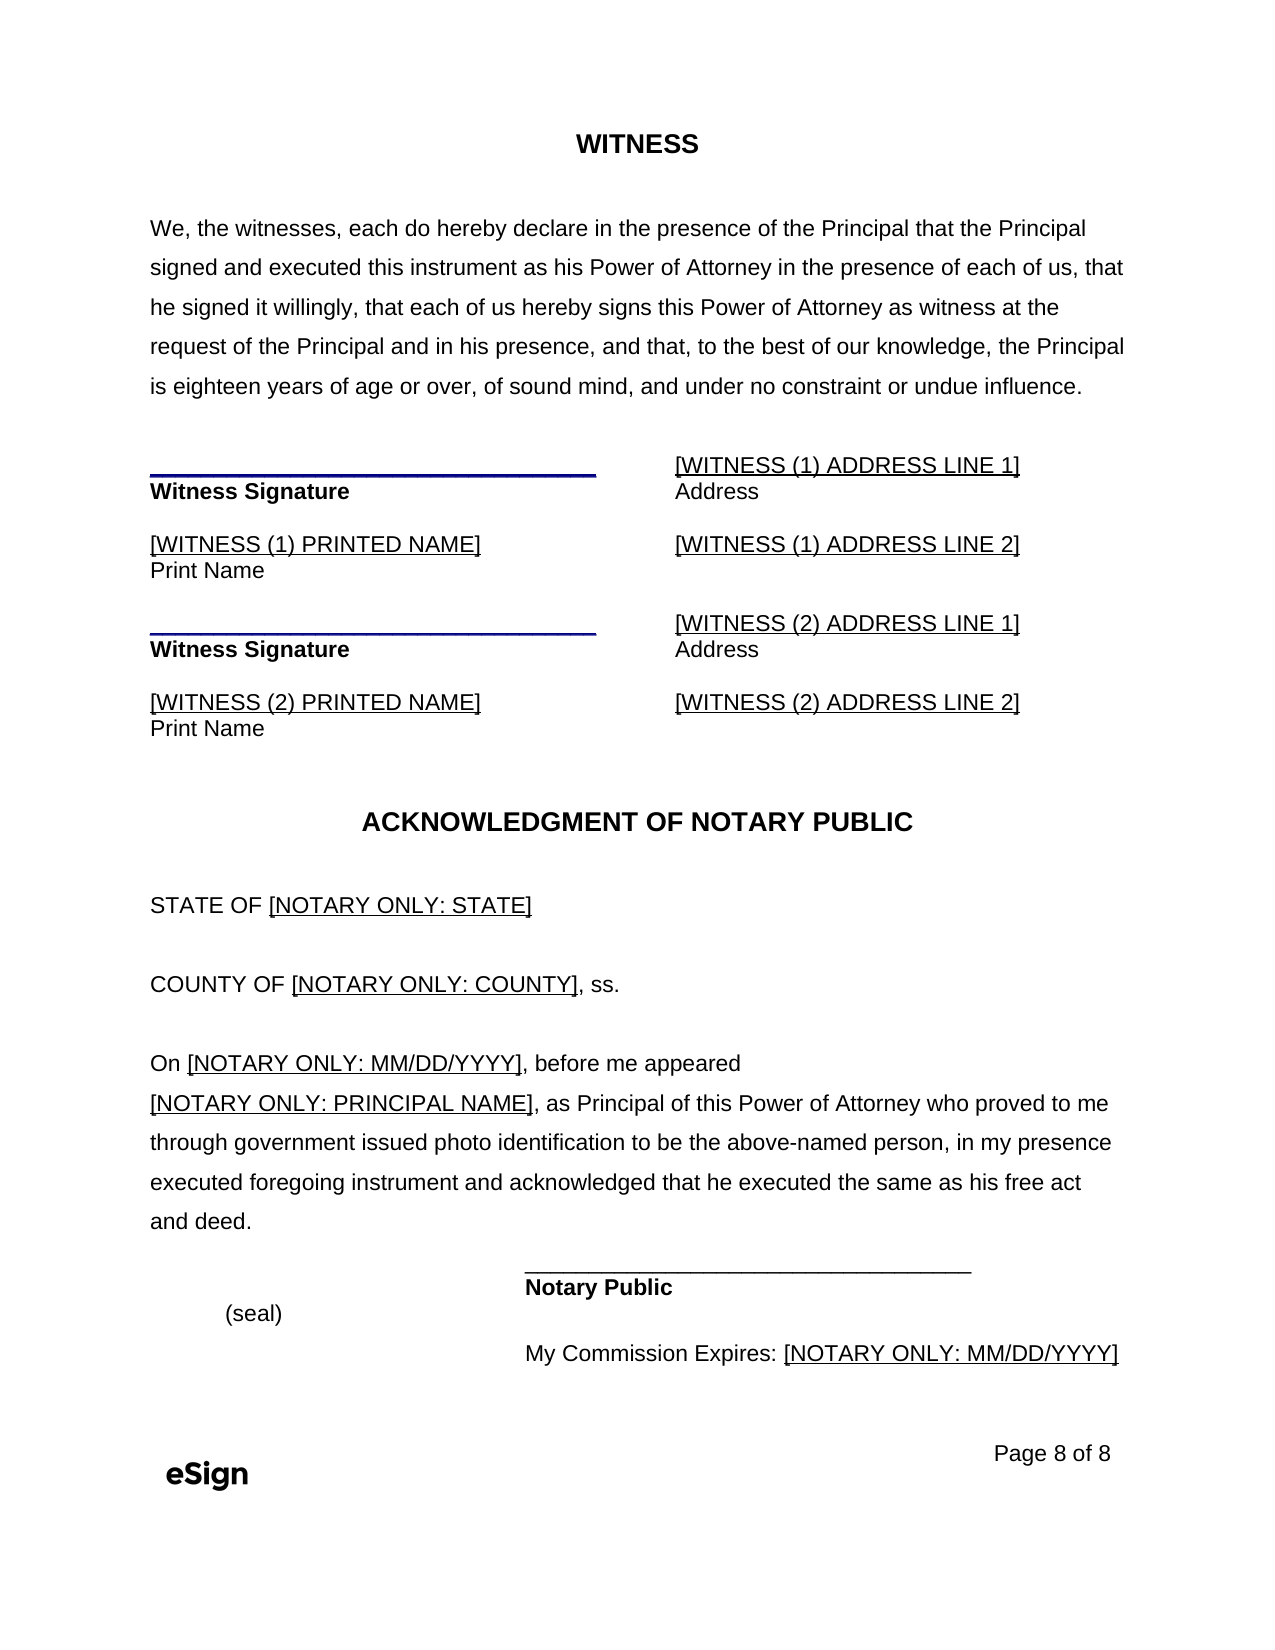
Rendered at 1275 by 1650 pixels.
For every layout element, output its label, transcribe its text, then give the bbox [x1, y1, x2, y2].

text ___________________________________ [WITNESS (1) ADDRESS LINE 1] [150, 452, 1125, 478]
text My Commission Expires: [NOTARY ONLY: MM/DD/YYYY] [450, 1340, 1125, 1366]
text ACKNOWLEDGMENT OF NOTARY PUBLIC [150, 806, 1125, 837]
text STATE OF [NOTARY ONLY: STATE] [150, 892, 1125, 919]
text Witness Signature Address [150, 636, 1125, 662]
text We, the witnesses, each do hereby declare in the presence of the Principal that the Principal signed and executed this instrument as his Power of Attorney in the presence of each of us, that he signed it willingly, that each of us hereby signs this Power of Attorney as witness at the request of the Principal and in his presence, and that, to the best of our knowledge, the Principal is eighteen years of age or over, of sound mind, and under no constraint or undue influence. [150, 215, 1125, 399]
text Notary Public [225, 1274, 1125, 1300]
text (seal) [225, 1300, 1125, 1327]
text On [NOTARY ONLY: MM/DD/YYYY], before me appeared [150, 1050, 1125, 1077]
text ___________________________________ [225, 1248, 1125, 1274]
text ___________________________________ [WITNESS (2) ADDRESS LINE 1] [150, 610, 1125, 636]
text Print Name [150, 557, 1125, 583]
text [WITNESS (2) PRINTED NAME] [WITNESS (2) ADDRESS LINE 2] [150, 689, 1125, 715]
text [WITNESS (1) PRINTED NAME] [WITNESS (1) ADDRESS LINE 2] [150, 531, 1125, 557]
text WITNESS [150, 128, 1125, 160]
text [NOTARY ONLY: PRINCIPAL NAME], as Principal of this Power of Attorney who proved to me through government issued photo identification to be the above-named person, in my presence executed foregoing instrument and acknowledged that he executed the same as his free act and deed. [150, 1090, 1125, 1234]
text Print Name [150, 715, 1125, 742]
text COUNTY OF [NOTARY ONLY: COUNTY], ss. [150, 971, 1125, 998]
text Witness Signature Address [150, 478, 1125, 504]
